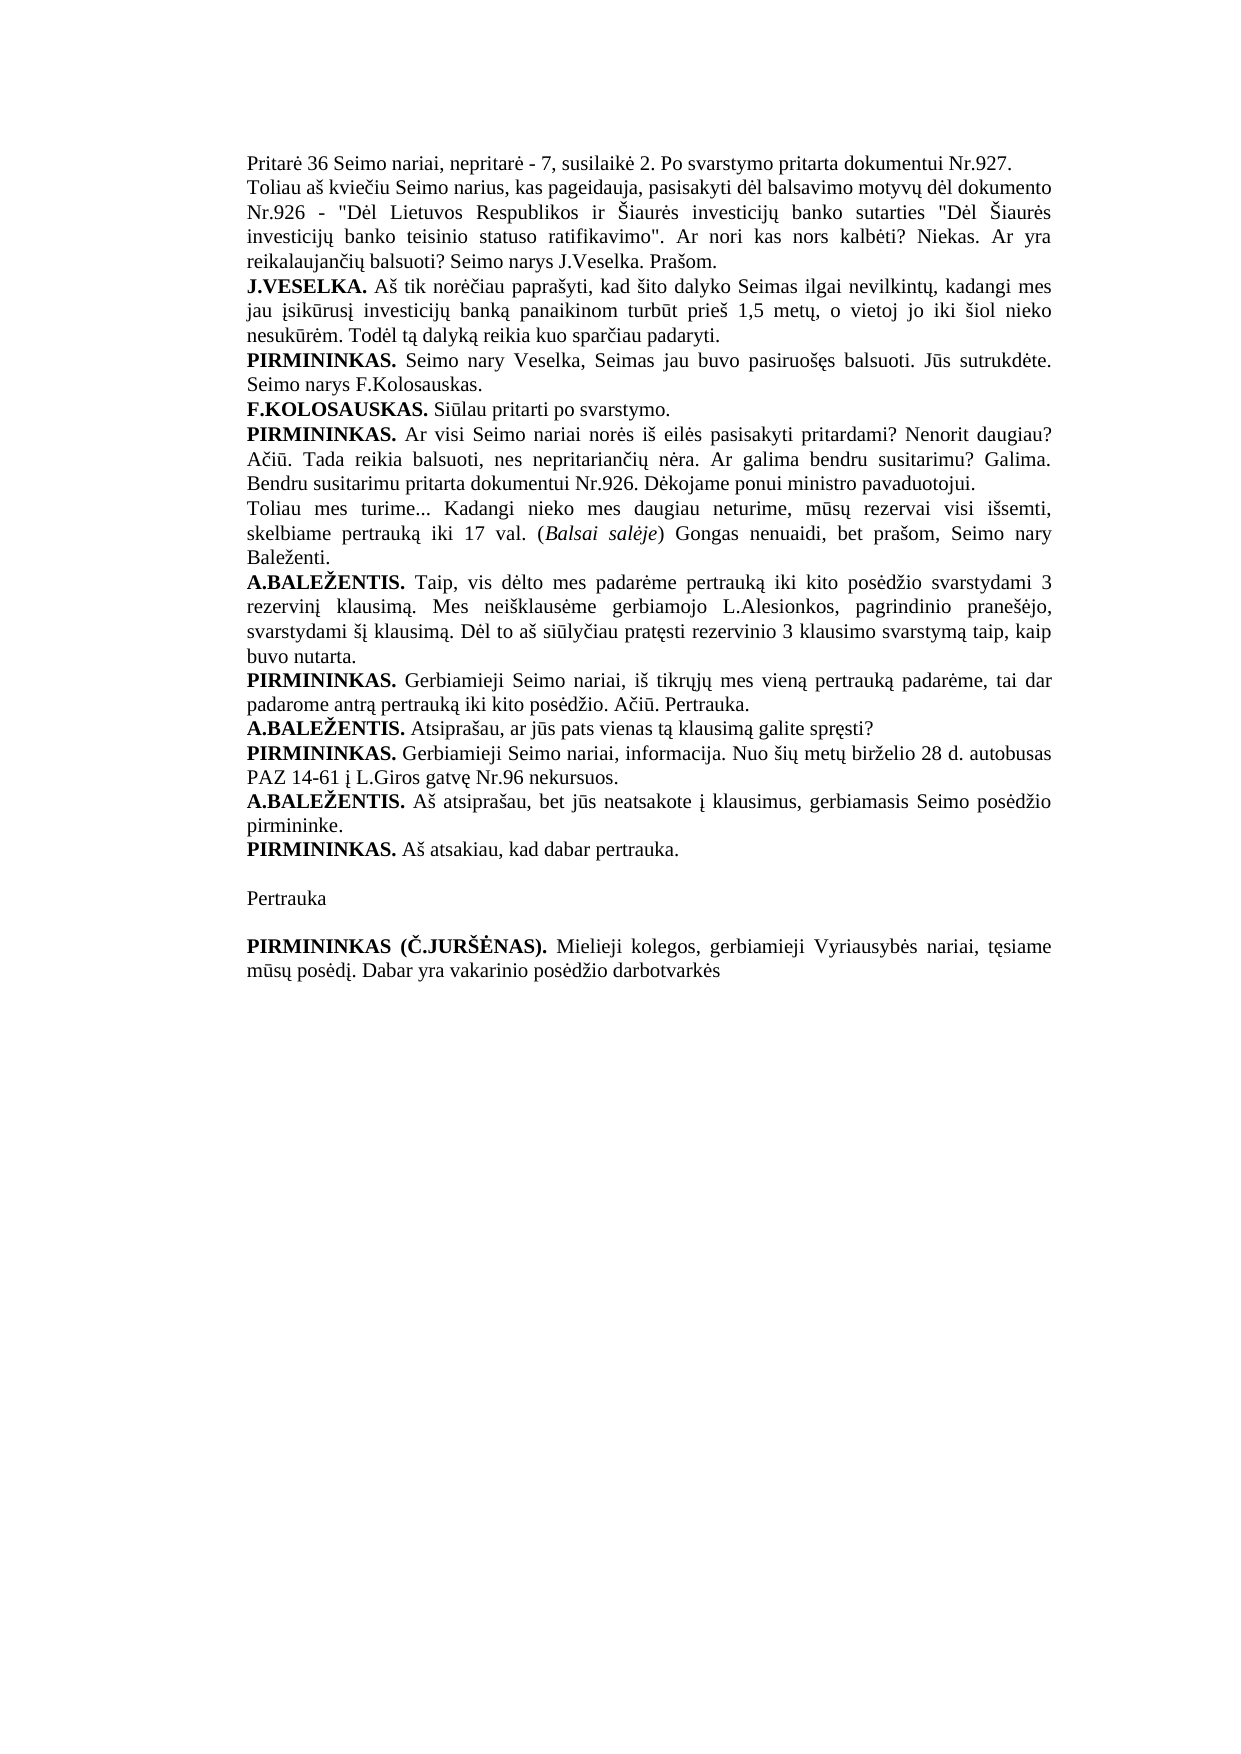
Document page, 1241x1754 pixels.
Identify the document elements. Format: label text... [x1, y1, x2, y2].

text A.BALEŽENTIS. Taip, vis dėlto mes padarėme pertrauką iki kito posėdžio svarstydami 3 rezervinį klausimą. Mes neišklausėme gerbiamojo L.Alesionkos, pagrindinio pranešėjo, svarstydami šį klausimą. Dėl to aš siūlyčiau pratęsti rezervinio 3 klausimo svarstymą taip, kaip buvo nutarta. [247, 569, 1053, 668]
text PIRMININKAS. Ar visi Seimo nariai norės iš eilės pasisakyti pritardami? Nenorit daugiau? Ačiū. Tada reikia balsuoti, nes nepritariančių nėra. Ar galima bendru susitarimu? Galima. Bendru susitarimu pritarta dokumentui Nr.926. Dėkojame ponui ministro pavaduotojui. [247, 421, 1053, 495]
text Pritarė 36 Seimo nariai, nepritarė - 7, susilaikė 2. Po svarstymo pritarta dokumentui Nr.927. [247, 150, 1053, 174]
text Pertrauka [247, 886, 1053, 910]
text A.BALEŽENTIS. Aš atsiprašau, bet jūs neatsakote į klausimus, gerbiamasis Seimo posėdžio pirmininke. [247, 789, 1053, 837]
text PIRMININKAS (Č.JURŠĖNAS). Mielieji kolegos, gerbiamieji Vyriausybės nariai, tęsiame mūsų posėdį. Dabar yra vakarinio posėdžio darbotvarkės [247, 934, 1053, 982]
text A.BALEŽENTIS. Atsiprašau, ar jūs pats vienas tą klausimą galite spręsti? [247, 716, 1053, 740]
text Toliau aš kviečiu Seimo narius, kas pageidauja, pasisakyti dėl balsavimo motyvų dėl dokumento Nr.926 - "Dėl Lietuvos Respublikos ir Šiaurės investicijų banko sutarties "Dėl Šiaurės investicijų banko teisinio statuso ratifikavimo". Ar nori kas nors kalbėti? Niekas. Ar yra reikalaujančių balsuoti? Seimo narys J.Veselka. Prašom. [247, 175, 1053, 273]
text PIRMININKAS. Gerbiamieji Seimo nariai, iš tikrųjų mes vieną pertrauką padarėme, tai dar padarome antrą pertrauką iki kito posėdžio. Ačiū. Pertrauka. [247, 668, 1053, 716]
text Toliau mes turime... Kadangi nieko mes daugiau neturime, mūsų rezervai visi išsemti, skelbiame pertrauką iki 17 val. (Balsai salėje) Gongas nenuaidi, bet prašom, Seimo nary Baleženti. [247, 495, 1053, 569]
text PIRMININKAS. Gerbiamieji Seimo nariai, informacija. Nuo šių metų birželio 28 d. autobusas PAZ 14-61 į L.Giros gatvę Nr.96 nekursuos. [247, 741, 1053, 789]
text PIRMININKAS. Aš atsakiau, kad dabar pertrauka. [247, 837, 1053, 861]
text J.VESELKA. Aš tik norėčiau paprašyti, kad šito dalyko Seimas ilgai nevilkintų, kadangi mes jau įsikūrusį investicijų banką panaikinom turbūt prieš 1,5 metų, o vietoj jo iki šiol nieko nesukūrėm. Todėl tą dalyką reikia kuo sparčiau padaryti. [247, 273, 1053, 347]
text PIRMININKAS. Seimo nary Veselka, Seimas jau buvo pasiruošęs balsuoti. Jūs sutrukdėte. Seimo narys F.Kolosauskas. [247, 347, 1053, 396]
text F.KOLOSAUSKAS. Siūlau pritarti po svarstymo. [247, 397, 1053, 421]
